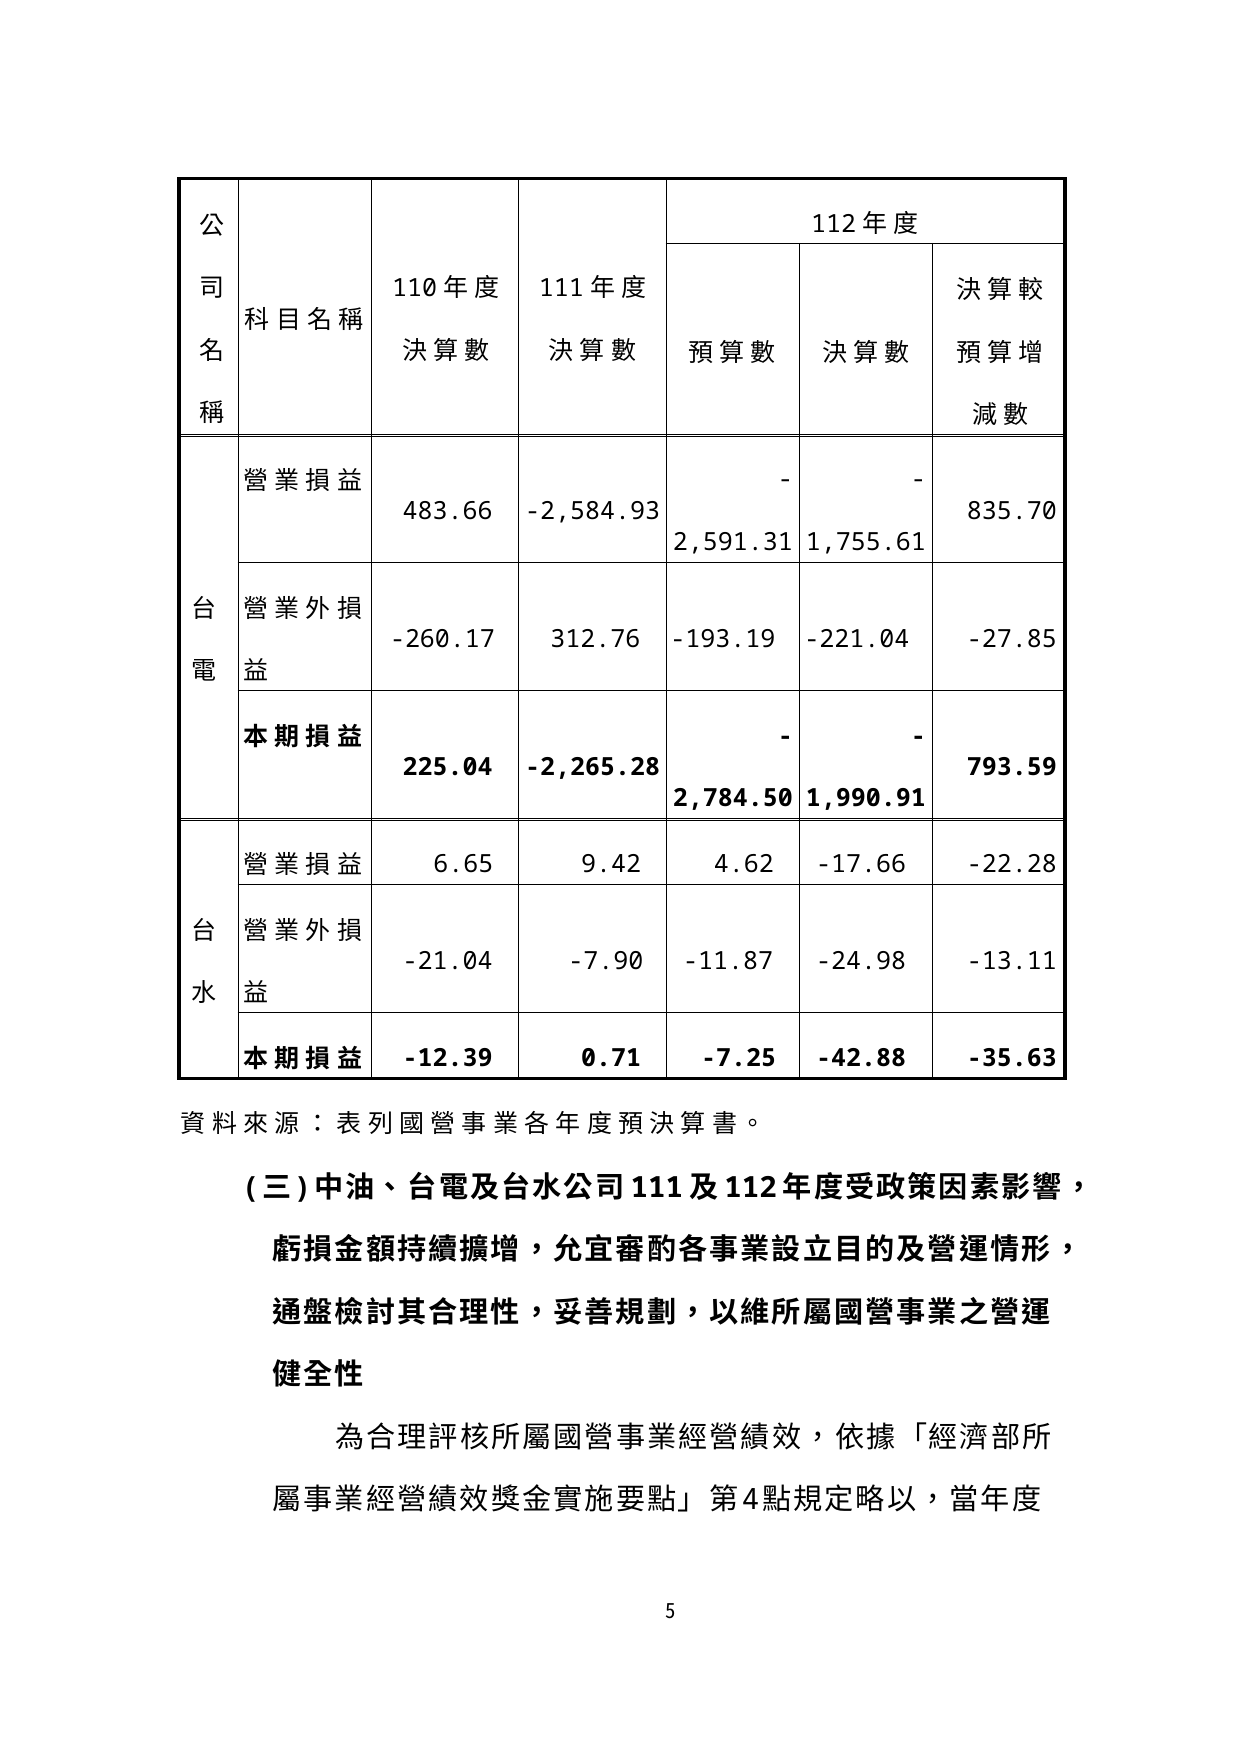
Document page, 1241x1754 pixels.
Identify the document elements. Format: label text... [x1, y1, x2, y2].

table_cell -2,265.28 [519, 691, 666, 818]
table_header 112年度 [667, 180, 1063, 243]
text 資料來源：表列國營事業各年度預決算書。 [177, 1080, 1063, 1143]
table_cell 483.66 [372, 437, 518, 562]
table_cell -27.85 [933, 563, 1063, 690]
table_cell -2,584.93 [519, 437, 666, 562]
table_cell 營業外損益 [239, 563, 371, 690]
table_cell -21.04 [372, 885, 518, 1012]
table_header 科目名稱 [239, 180, 371, 433]
table_cell -7.90 [519, 885, 666, 1012]
table_header 公司 名稱 [181, 180, 238, 433]
text (三)中油、台電及台水公司111及112年度受政策因素影響，虧損金額持續擴增，允宜審酌各事業設立目的及營運情形，通盤檢討其合理性，妥善規劃，以維所屬國營事業之營運健全性 [236, 1143, 1063, 1393]
table_cell 312.76 [519, 563, 666, 690]
table_cell -1,755.61 [800, 437, 932, 562]
table_cell 預算數 [667, 244, 799, 433]
table_cell 營業損益 [239, 821, 371, 883]
table_cell -11.87 [667, 885, 799, 1012]
table_cell 決算較預算增減數 [933, 244, 1063, 433]
text 為合理評核所屬國營事業經營績效，依據「經濟部所屬事業經營績效獎金實施要點」第4點規定略以，當年度 [266, 1393, 1063, 1518]
table_cell 9.42 [519, 821, 666, 883]
table_cell 本期損益 [239, 1013, 371, 1077]
table_cell -221.04 [800, 563, 932, 690]
table_cell -42.88 [800, 1013, 932, 1077]
table_cell -2,784.50 [667, 691, 799, 818]
table_cell 營業外損益 [239, 885, 371, 1012]
table_cell 決算數 [800, 244, 932, 433]
table_cell -7.25 [667, 1013, 799, 1077]
table_cell 0.71 [519, 1013, 666, 1077]
table_cell 6.65 [372, 821, 518, 883]
table_cell -24.98 [800, 885, 932, 1012]
table_cell -22.28 [933, 821, 1063, 883]
table_cell 本期損益 [239, 691, 371, 818]
table_header 111年度 決算數 [519, 180, 666, 433]
table_cell -17.66 [800, 821, 932, 883]
table_cell -12.39 [372, 1013, 518, 1077]
table_cell -260.17 [372, 563, 518, 690]
table_cell 793.59 [933, 691, 1063, 818]
table_cell 營業損益 [239, 437, 371, 562]
table_cell -13.11 [933, 885, 1063, 1012]
table_cell -35.63 [933, 1013, 1063, 1077]
table_cell 4.62 [667, 821, 799, 883]
table_cell -2,591.31 [667, 437, 799, 562]
table_cell 台水 [181, 821, 238, 1077]
table_header 110年度 決算數 [372, 180, 518, 433]
table_cell 835.70 [933, 437, 1063, 562]
table_cell -193.19 [667, 563, 799, 690]
table_cell 225.04 [372, 691, 518, 818]
table_cell 台電 [181, 437, 238, 818]
table_cell -1,990.91 [800, 691, 932, 818]
